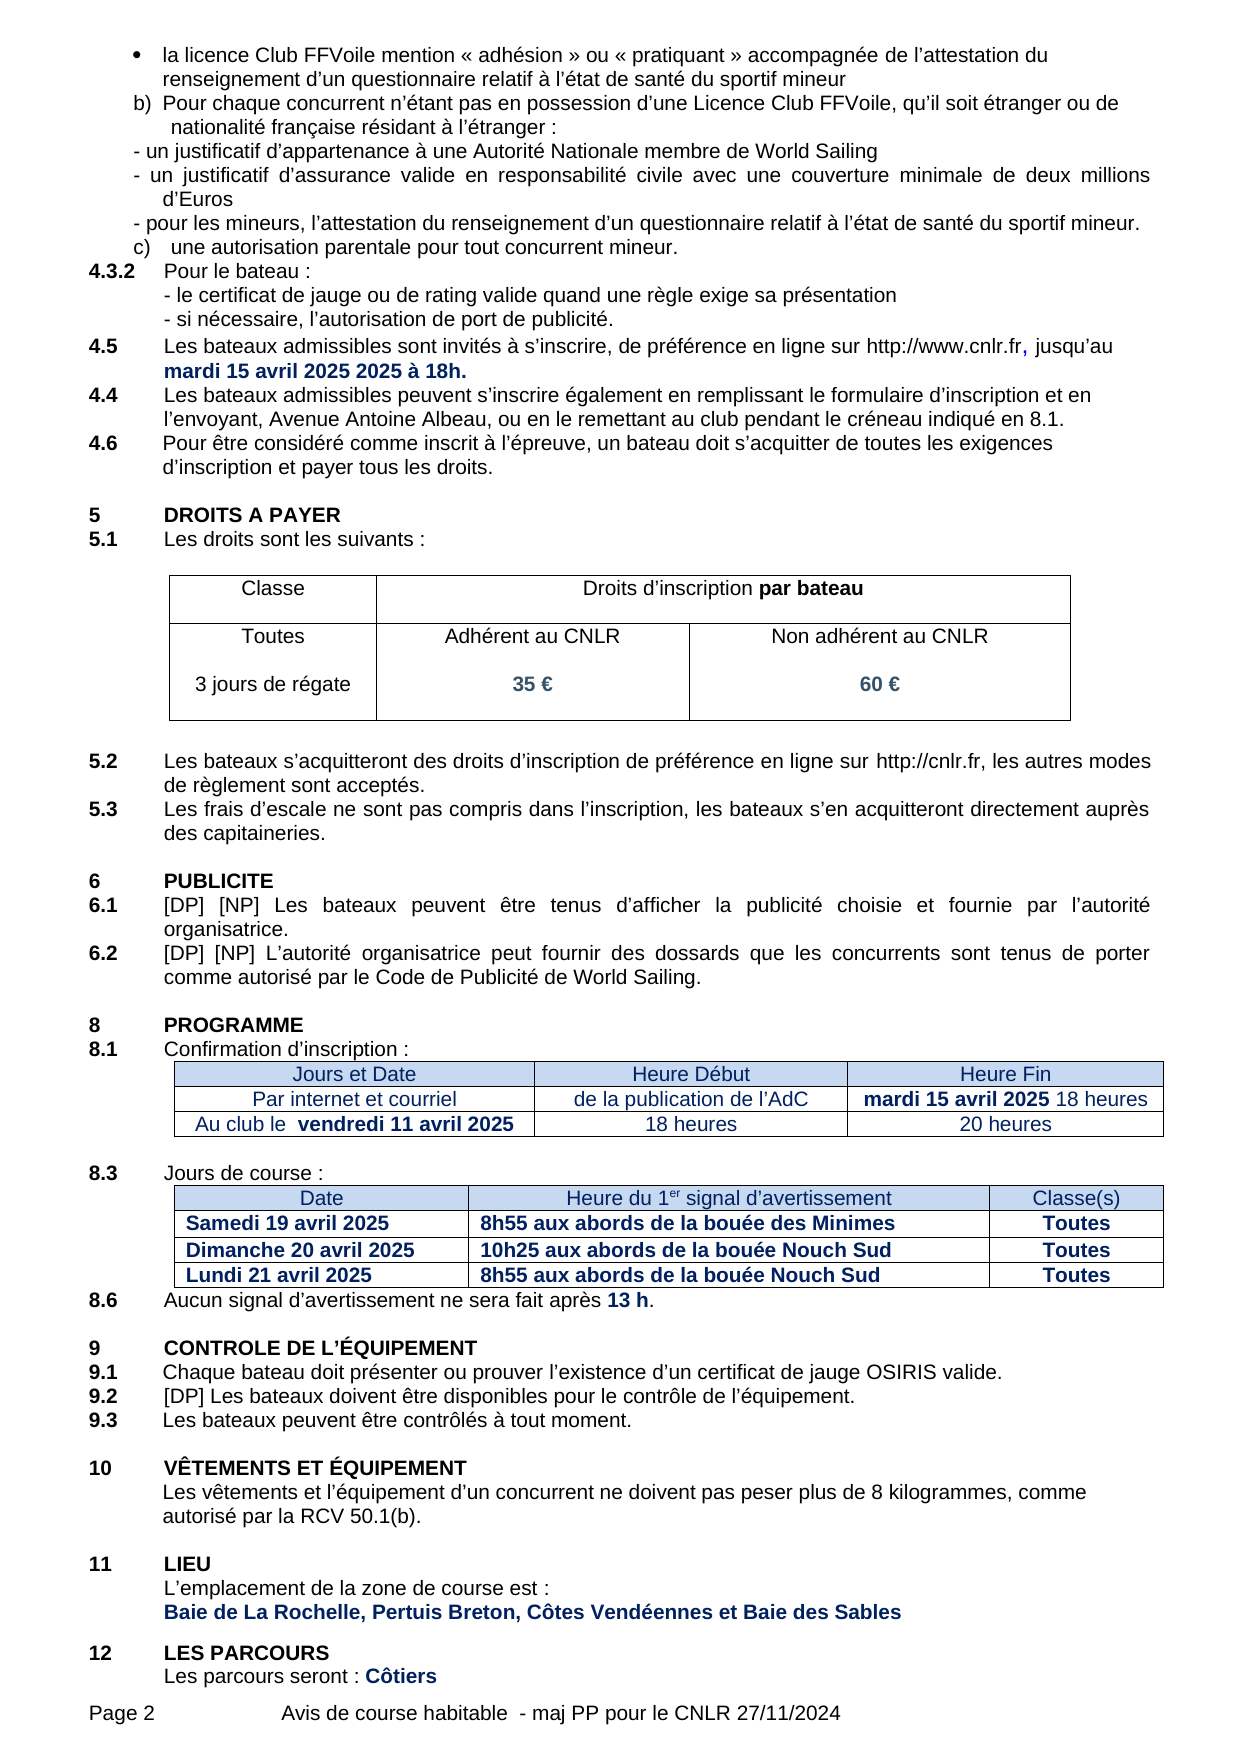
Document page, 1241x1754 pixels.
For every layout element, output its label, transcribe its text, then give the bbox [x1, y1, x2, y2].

text 9 CONTROLE DE L’ÉQUIPEMENT [89, 1336, 1152, 1360]
table_header Heure Début [535, 1062, 847, 1086]
text 5.3 Les frais d’escale ne sont pas compris dans l’inscription, les bateaux s’en acquitteront directement auprès des capitaineries. [89, 797, 1152, 845]
text - le certificat de jauge ou de rating valide quand une règle exige sa présentation [89, 282, 1152, 306]
text Baie de La Rochelle, Pertuis Breton, Côtes Vendéennes et Baie des Sables [89, 1600, 1152, 1624]
text - pour les mineurs, l’attestation du renseignement d’un questionnaire relatif à l’état de santé du sportif mineur. [133, 211, 1152, 234]
text 8.1 Confirmation d’inscription : [89, 1037, 1152, 1061]
text Les parcours seront : Côtiers [89, 1664, 1152, 1688]
table_header Heure Fin [848, 1062, 1163, 1086]
text 5.2 Les bateaux s’acquitteront des droits d’inscription de préférence en ligne sur http://cnlr.fr, les autres modes de règlement sont acceptés. [89, 749, 1152, 797]
text 5 DROITS A PAYER [89, 503, 1152, 527]
table_header Heure du 1er signal d’avertissement [469, 1186, 989, 1210]
table_header Date [175, 1186, 468, 1210]
list Pour chaque concurrent n’étant pas en possession d’une Licence Club FFVoile, qu’il soit étranger ou de nationalité française résidant à l’étranger : [133, 91, 1152, 139]
table_cell Toutes [990, 1238, 1163, 1262]
table_cell Toutes [990, 1211, 1163, 1237]
table_cell 8h55 aux abords de la bouée Nouch Sud [469, 1263, 989, 1287]
text - si nécessaire, l’autorisation de port de publicité. [89, 306, 1152, 330]
table_cell Dimanche 20 avril 2025 [175, 1238, 468, 1262]
text - un justificatif d’appartenance à une Autorité Nationale membre de World Sailing [133, 139, 1152, 163]
text 8 PROGRAMME [89, 1013, 1152, 1037]
text 9.2 [DP] Les bateaux doivent être disponibles pour le contrôle de l’équipement. [89, 1384, 1152, 1408]
table_cell 18 heures [535, 1112, 847, 1136]
table_cell 8h55 aux abords de la bouée des Minimes [469, 1211, 989, 1237]
text 5.1 Les droits sont les suivants : [89, 527, 1152, 551]
text 9.1 Chaque bateau doit présenter ou prouver l’existence d’un certificat de jauge OSIRIS valide. [89, 1360, 1152, 1384]
table_cell Par internet et courriel [175, 1087, 534, 1111]
text 9.3 Les bateaux peuvent être contrôlés à tout moment. [89, 1408, 1152, 1432]
table_cell Lundi 21 avril 2025 [175, 1263, 468, 1287]
text 4.3.2 Pour le bateau : [89, 258, 1152, 282]
table_cell Samedi 19 avril 2025 [175, 1211, 468, 1237]
table_cell 10h25 aux abords de la bouée Nouch Sud [469, 1238, 989, 1262]
table_cell Toutes 3 jours de régate [170, 624, 376, 719]
text 6.2 [DP] [NP] L’autorité organisatrice peut fournir des dossards que les concurrents sont tenus de porter comme autorisé par le Code de Publicité de World Sailing. [89, 941, 1152, 989]
table_header Classe(s) [990, 1186, 1163, 1210]
table_cell 20 heures [848, 1112, 1163, 1136]
text 11 LIEU [89, 1552, 1152, 1576]
table_cell mardi 15 avril 2025 18 heures [848, 1087, 1163, 1111]
list une autorisation parentale pour tout concurrent mineur. [133, 234, 1152, 258]
list la licence Club FFVoile mention « adhésion » ou « pratiquant » accompagnée de l’attestation du renseignement d’un questionnaire relatif à l’état de santé du sportif mineur [133, 43, 1152, 91]
table_cell de la publication de l’AdC [535, 1087, 847, 1111]
table_cell Toutes [990, 1263, 1163, 1287]
table_cell Au club le vendredi 11 avril 2025 [175, 1112, 534, 1136]
text 4.4 Les bateaux admissibles peuvent s’inscrire également en remplissant le formulaire d’inscription et en l’envoyant, Avenue Antoine Albeau, ou en le remettant au club pendant le créneau indiqué en 8.1. [89, 383, 1152, 431]
text 4.5 Les bateaux admissibles sont invités à s’inscrire, de préférence en ligne sur http://www.cnlr.fr, jusqu’au mardi 15 avril 2025 2025 à 18h. [89, 330, 1152, 383]
text 8.3 Jours de course : [89, 1161, 1152, 1185]
text 12 LES PARCOURS [89, 1640, 1152, 1664]
table_header Jours et Date [175, 1062, 534, 1086]
text 4.6 Pour être considéré comme inscrit à l’épreuve, un bateau doit s’acquitter de toutes les exigences d’inscription et payer tous les droits. [89, 431, 1152, 479]
text Les vêtements et l’équipement d’un concurrent ne doivent pas peser plus de 8 kilogrammes, comme autorisé par la RCV 50.1(b). [162, 1480, 1152, 1528]
table_header Classe [170, 576, 376, 623]
text 10 VÊTEMENTS ET ÉQUIPEMENT [89, 1456, 1152, 1480]
text L’emplacement de la zone de course est : [89, 1576, 1152, 1600]
text 6 PUBLICITE [89, 869, 1152, 893]
table_cell Non adhérent au CNLR 60 € [690, 624, 1070, 719]
text 6.1 [DP] [NP] Les bateaux peuvent être tenus d’afficher la publicité choisie et fournie par l’autorité organisatrice. [89, 893, 1152, 941]
text - un justificatif d’assurance valide en responsabilité civile avec une couverture minimale de deux millions d’Euros [133, 163, 1152, 211]
table_cell Adhérent au CNLR 35 € [377, 624, 689, 719]
table_header Droits d’inscription par bateau [377, 576, 1070, 623]
text 8.6 Aucun signal d’avertissement ne sera fait après 13 h. [89, 1288, 1152, 1312]
